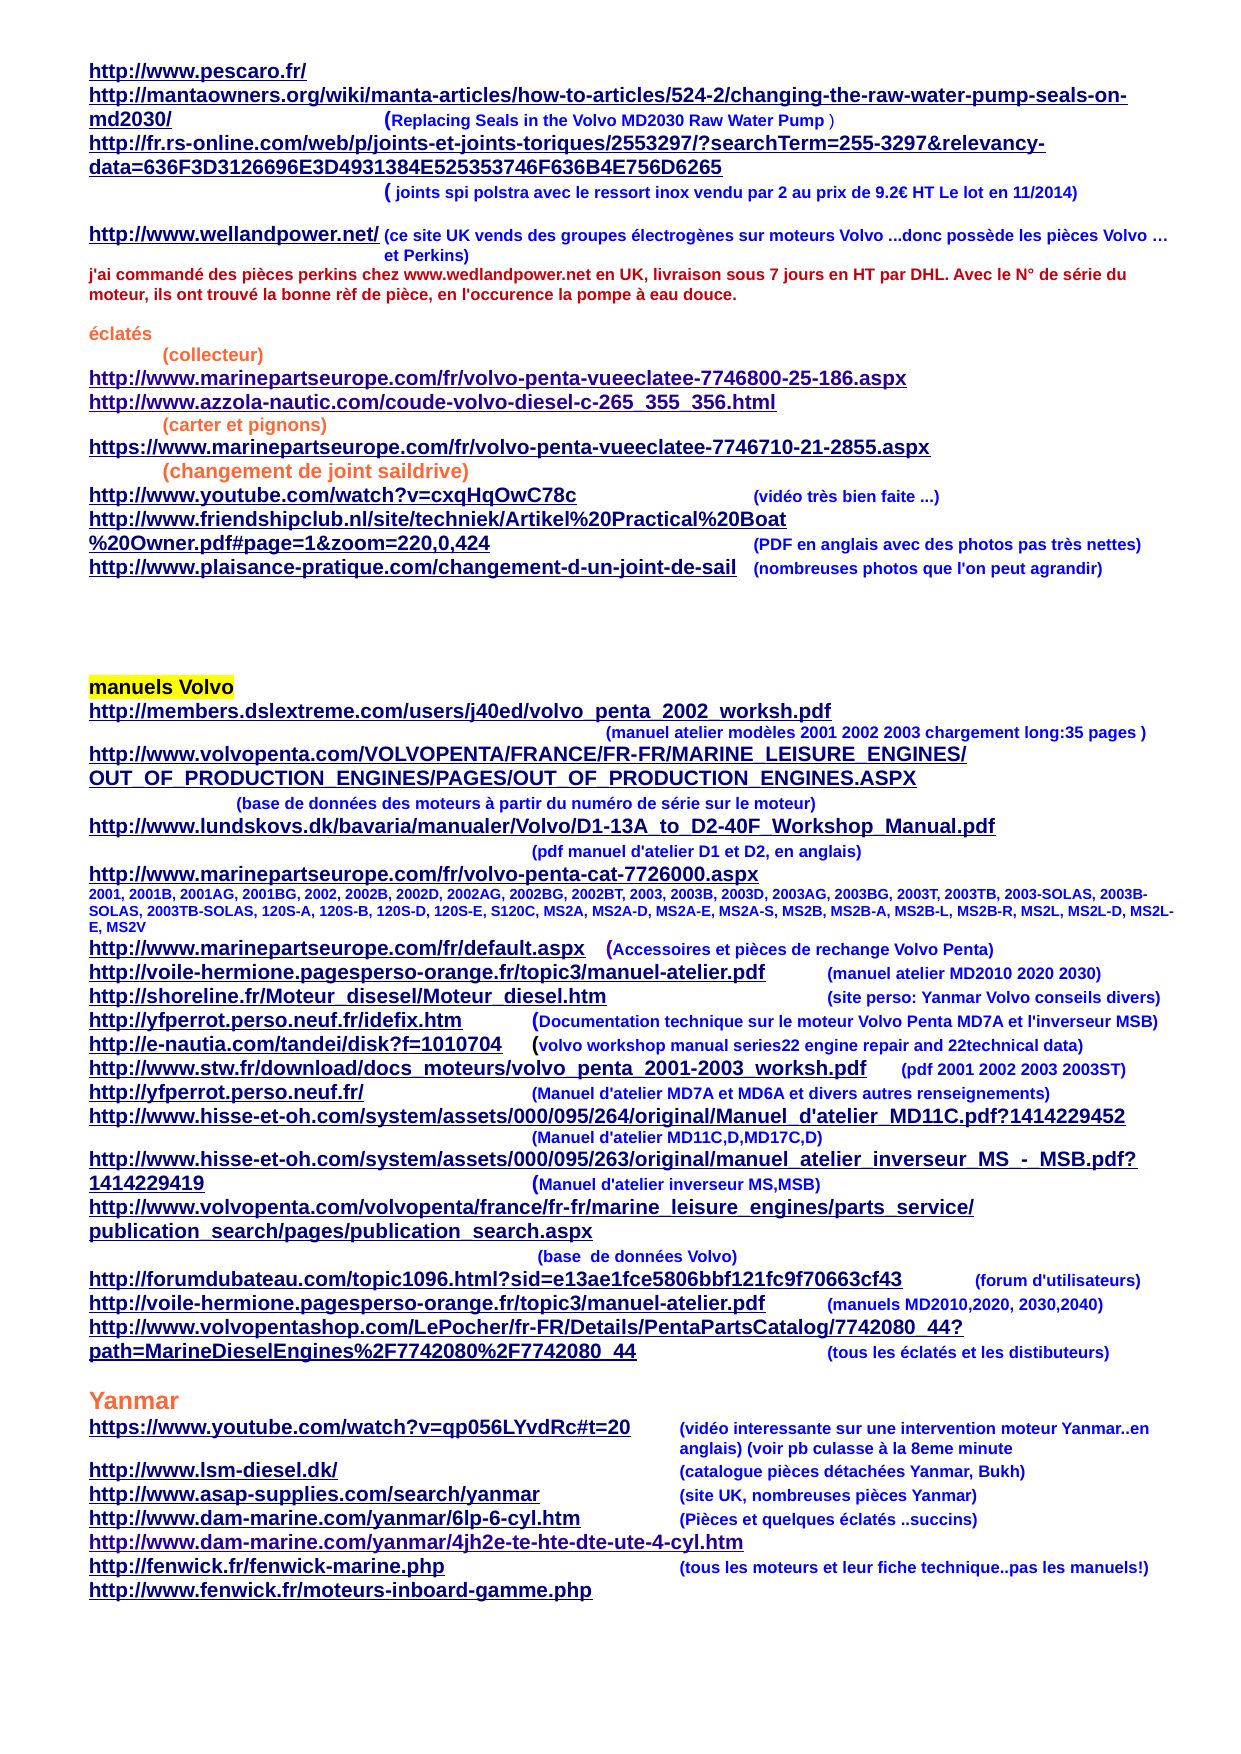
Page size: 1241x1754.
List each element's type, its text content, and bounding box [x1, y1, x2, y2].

text https://www.youtube.com/watch?v=qp056LYvdRc#t=20 (vidéo interessante sur une intervention moteur Yanmar..en anglais) (voir pb culasse à la 8eme minute [88, 1415, 1181, 1458]
text http://www.volvopenta.com/VOLVOPENTA/FRANCE/FR-FR/MARINE_LEISURE_ENGINES/OUT_OF_PRODUCTION_ENGINES/PAGES/OUT_OF_PRODUCTION_ENGINES.ASPX (base de données des moteurs à partir du numéro de série sur le moteur) [88, 742, 1181, 814]
text (pdf manuel d'atelier D1 et D2, en anglais) [88, 838, 1181, 862]
text http://www.lsm-diesel.dk/ (catalogue pièces détachées Yanmar, Bukh) [88, 1458, 1181, 1482]
text http://www.plaisance-pratique.com/changement-d-un-joint-de-sail (nombreuses photos que l'on peut agrandir) [88, 555, 1181, 579]
text http://www.marinepartseurope.com/fr/default.aspx (Accessoires et pièces de rechange Volvo Penta) [88, 936, 1181, 960]
text ( joints spi polstra avec le ressort inox vendu par 2 au prix de 9.2€ HT Le lot en 11/2014) [88, 179, 1181, 203]
text manuels Volvo [88, 675, 1181, 699]
text éclatés [88, 323, 1181, 344]
text http://forumdubateau.com/topic1096.html?sid=e13ae1fce5806bbf121fc9f70663cf43 (forum d'utilisateurs) [88, 1267, 1181, 1291]
text http://www.volvopenta.com/volvopenta/france/fr-fr/marine_leisure_engines/parts_service/publication_search/pages/publication_search.aspx [88, 1195, 1181, 1243]
text (carter et pignons) [88, 414, 1181, 435]
text http://fenwick.fr/fenwick-marine.php (tous les moteurs et leur fiche technique..pas les manuels!) [88, 1554, 1181, 1578]
text http://voile-hermione.pagesperso-orange.fr/topic3/manuel-atelier.pdf (manuels MD2010,2020, 2030,2040) [88, 1291, 1181, 1314]
text http://www.youtube.com/watch?v=cxqHqOwC78c (vidéo très bien faite ...) [88, 483, 1181, 507]
text (manuel atelier modèles 2001 2002 2003 chargement long:35 pages ) [88, 723, 1181, 742]
text http://www.friendshipclub.nl/site/techniek/Artikel%20Practical%20Boat%20Owner.pdf#page=1&zoom=220,0,424 (PDF en anglais avec des photos pas très nettes) [88, 507, 1181, 555]
text http://yfperrot.perso.neuf.fr/ (Manuel d'atelier MD7A et MD6A et divers autres renseignements) [88, 1080, 1181, 1104]
text https://www.marinepartseurope.com/fr/volvo-penta-vueeclatee-7746710-21-2855.aspx [88, 435, 1181, 459]
text (changement de joint saildrive) [88, 459, 1181, 483]
text http://www.dam-marine.com/yanmar/6lp-6-cyl.htm (Pièces et quelques éclatés ..succins) [88, 1506, 1181, 1530]
text http://www.hisse-et-oh.com/system/assets/000/095/264/original/Manuel_d'atelier_MD11C.pdf?1414229452 [88, 1104, 1181, 1128]
text http://mantaowners.org/wiki/manta-articles/how-to-articles/524-2/changing-the-raw-water-pump-seals-on-md2030/ (Replacing Seals in the Volvo MD2030 Raw Water Pump ) [88, 83, 1181, 131]
text http://www.azzola-nautic.com/coude-volvo-diesel-c-265_355_356.html [88, 390, 1181, 414]
text http://www.pescaro.fr/ [88, 59, 1181, 83]
text (Manuel d'atelier MD11C,D,MD17C,D) [88, 1128, 1181, 1147]
text http://www.wellandpower.net/ (ce site UK vends des groupes électrogènes sur moteurs Volvo ...donc possède les pièces Volvo … et Perkins) [88, 222, 1181, 265]
text http://members.dslextreme.com/users/j40ed/volvo_penta_2002_worksh.pdf [88, 699, 1181, 723]
text http://www.stw.fr/download/docs_moteurs/volvo_penta_2001-2003_worksh.pdf (pdf 2001 2002 2003 2003ST) [88, 1056, 1181, 1080]
text http://www.fenwick.fr/moteurs-inboard-gamme.php [88, 1578, 1181, 1602]
text Yanmar [88, 1386, 1181, 1415]
text http://www.dam-marine.com/yanmar/4jh2e-te-hte-dte-ute-4-cyl.htm [88, 1530, 1181, 1554]
text http://e-nautia.com/tandei/disk?f=1010704 (volvo workshop manual series22 engine repair and 22technical data) [88, 1032, 1181, 1056]
text http://www.marinepartseurope.com/fr/volvo-penta-cat-7726000.aspx [88, 862, 1181, 886]
text http://yfperrot.perso.neuf.fr/idefix.htm (Documentation technique sur le moteur Volvo Penta MD7A et l'inverseur MSB) [88, 1008, 1181, 1032]
text http://shoreline.fr/Moteur_disesel/Moteur_diesel.htm (site perso: Yanmar Volvo conseils divers) [88, 984, 1181, 1008]
text j'ai commandé des pièces perkins chez www.wedlandpower.net en UK, livraison sous 7 jours en HT par DHL. Avec le N° de série du moteur, ils ont trouvé la bonne rèf de pièce, en l'occurence la pompe à eau douce. [88, 265, 1181, 303]
text http://www.hisse-et-oh.com/system/assets/000/095/263/original/manuel_atelier_inverseur_MS_-_MSB.pdf?1414229419 (Manuel d'atelier inverseur MS,MSB) [88, 1147, 1181, 1195]
text http://fr.rs-online.com/web/p/joints-et-joints-toriques/2553297/?searchTerm=255-3297&relevancy-data=636F3D3126696E3D4931384E525353746F636B4E756D6265 [88, 131, 1181, 179]
text (base de données Volvo) [88, 1243, 1181, 1267]
text http://www.volvopentashop.com/LePocher/fr-FR/Details/PentaPartsCatalog/7742080_44?path=MarineDieselEngines%2F7742080%2F7742080_44 (tous les éclatés et les distibuteurs) [88, 1314, 1181, 1362]
text (collecteur) [88, 344, 1181, 366]
subtitle 2001, 2001B, 2001AG, 2001BG, 2002, 2002B, 2002D, 2002AG, 2002BG, 2002BT, 2003, 2003B, 2003D, 2003AG, 2003BG, 2003T, 2003TB, 2003-SOLAS, 2003B-SOLAS, 2003TB-SOLAS, 120S-A, 120S-B, 120S-D, 120S-E, S120C, MS2A, MS2A-D, MS2A-E, MS2A-S, MS2B, MS2B-A, MS2B-L, MS2B-R, MS2L, MS2L-D, MS2L-E, MS2V [88, 886, 1181, 936]
text http://www.lundskovs.dk/bavaria/manualer/Volvo/D1-13A_to_D2-40F_Workshop_Manual.pdf [88, 814, 1181, 838]
text http://www.marinepartseurope.com/fr/volvo-penta-vueeclatee-7746800-25-186.aspx [88, 366, 1181, 390]
text http://voile-hermione.pagesperso-orange.fr/topic3/manuel-atelier.pdf (manuel atelier MD2010 2020 2030) [88, 960, 1181, 984]
text http://www.asap-supplies.com/search/yanmar (site UK, nombreuses pièces Yanmar) [88, 1482, 1181, 1506]
